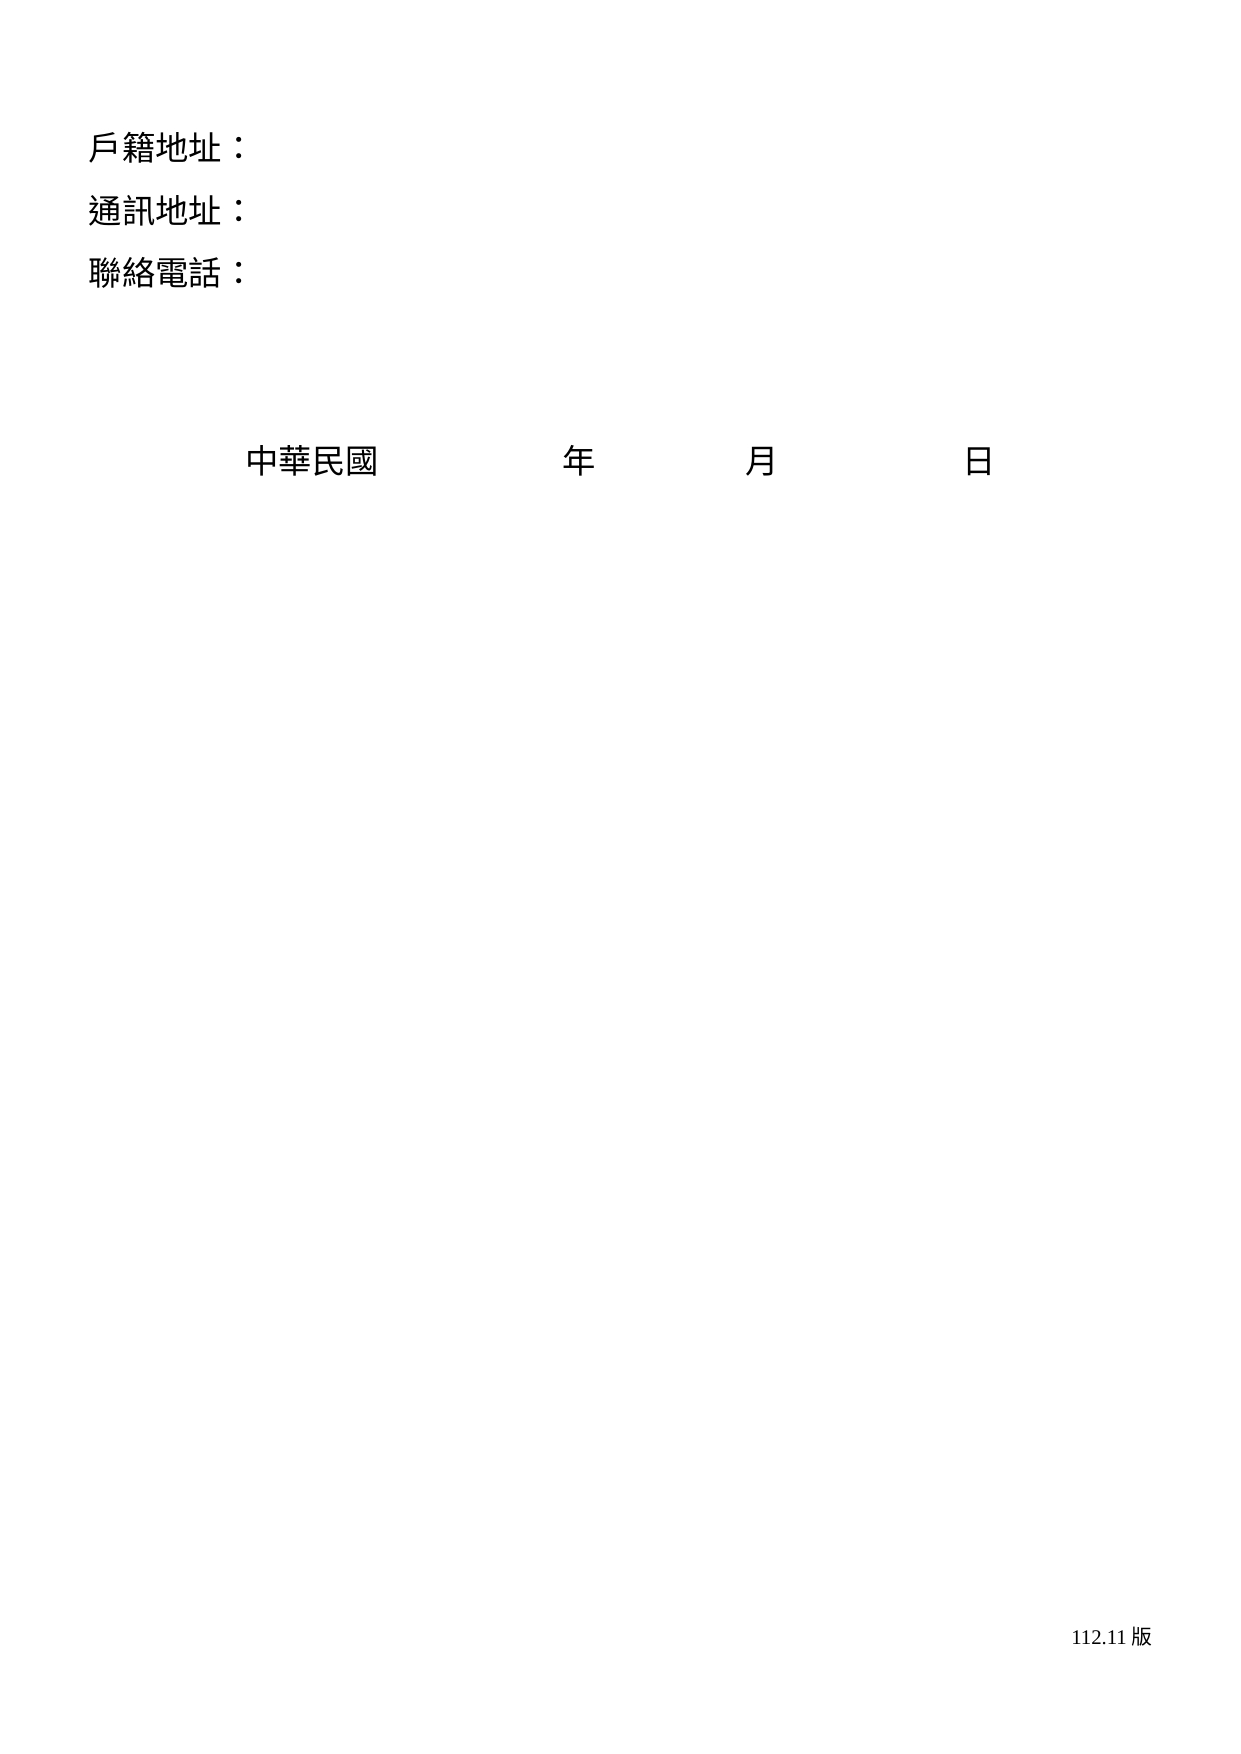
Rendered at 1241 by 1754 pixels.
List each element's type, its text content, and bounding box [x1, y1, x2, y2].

text 戶籍地址： [89, 104, 1152, 167]
text 聯絡電話： [89, 229, 1152, 292]
text 通訊地址： [89, 167, 1152, 229]
text 中華民國 年 月 日 [89, 417, 1152, 479]
